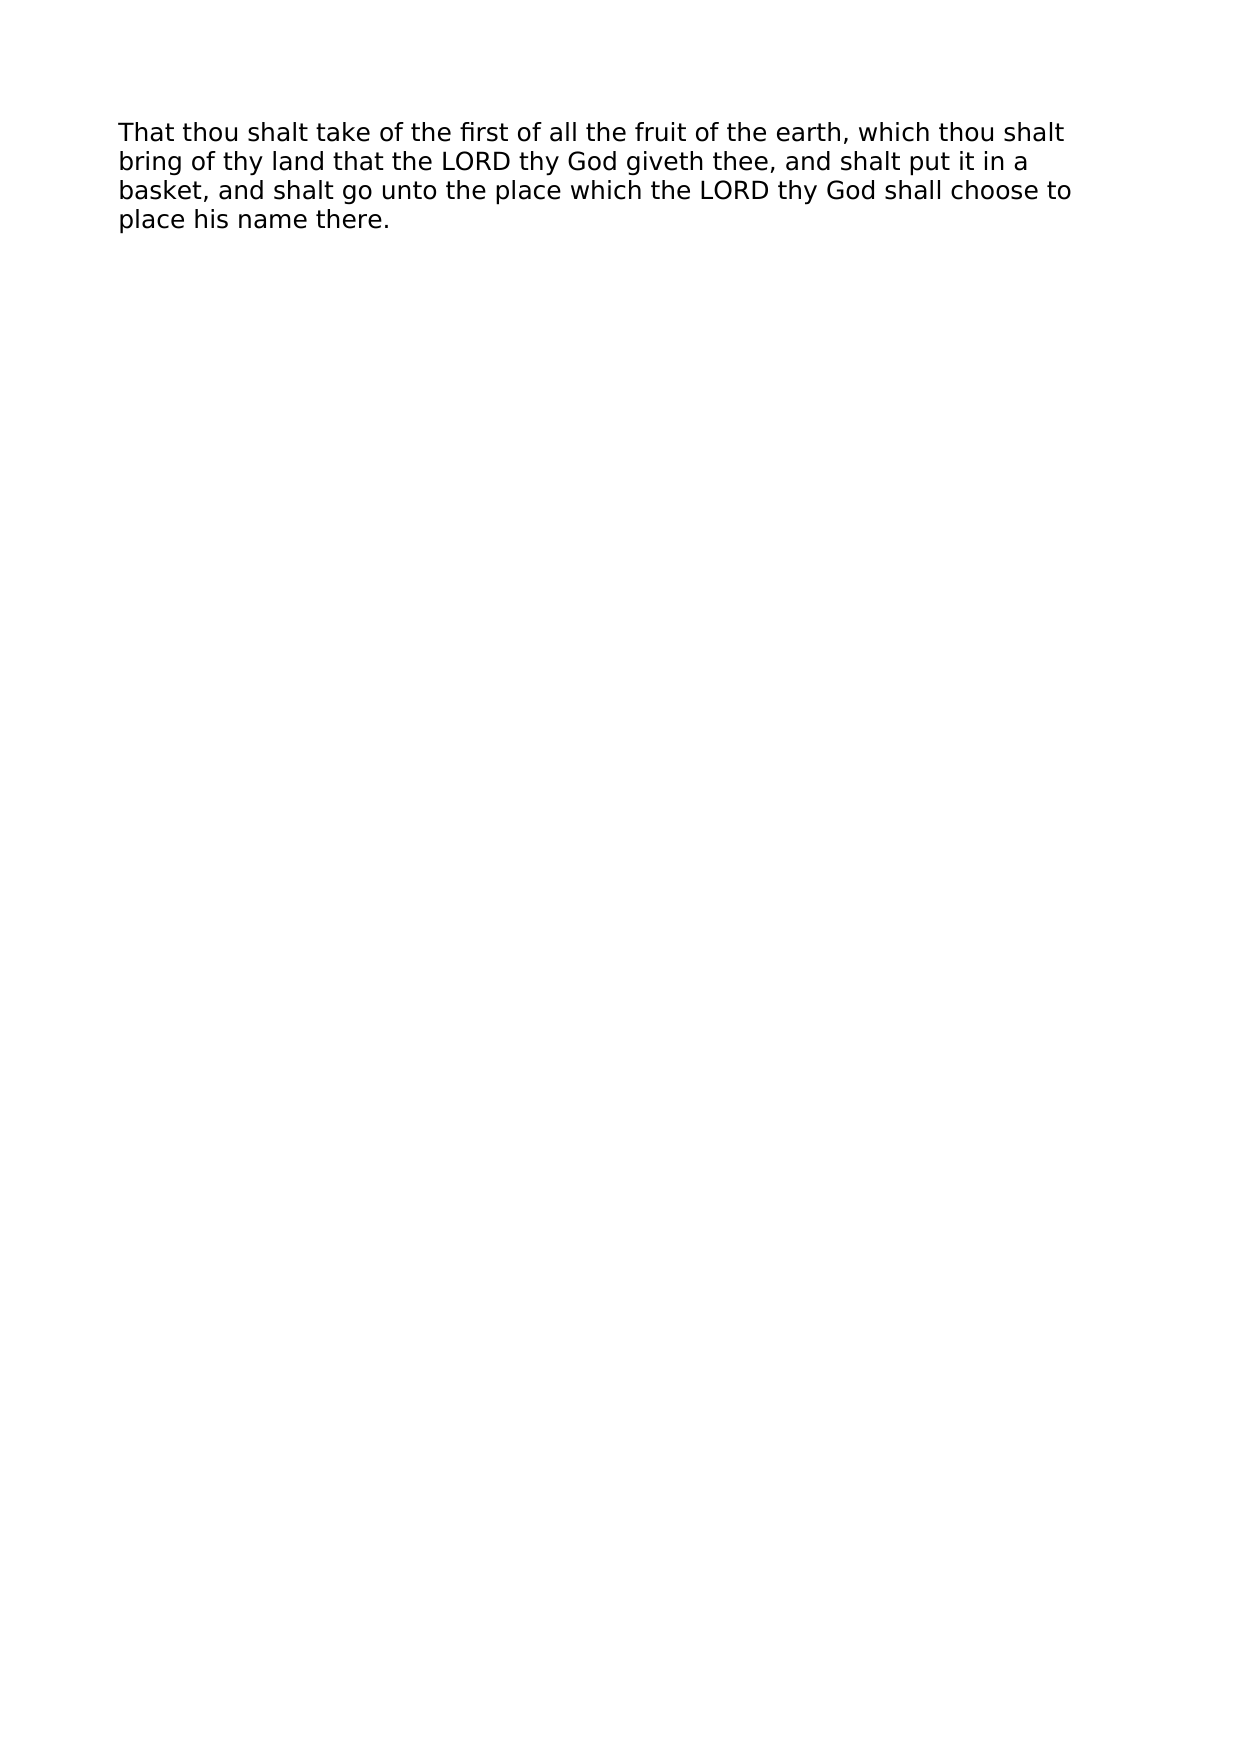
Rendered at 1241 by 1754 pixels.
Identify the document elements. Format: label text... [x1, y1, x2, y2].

text That thou shalt take of the first of all the fruit of the earth, which thou shalt bring of thy land that the LORD thy God giveth thee, and shalt put it in a basket, and shalt go unto the place which the LORD thy God shall choose to place his name there. [118, 118, 1122, 235]
